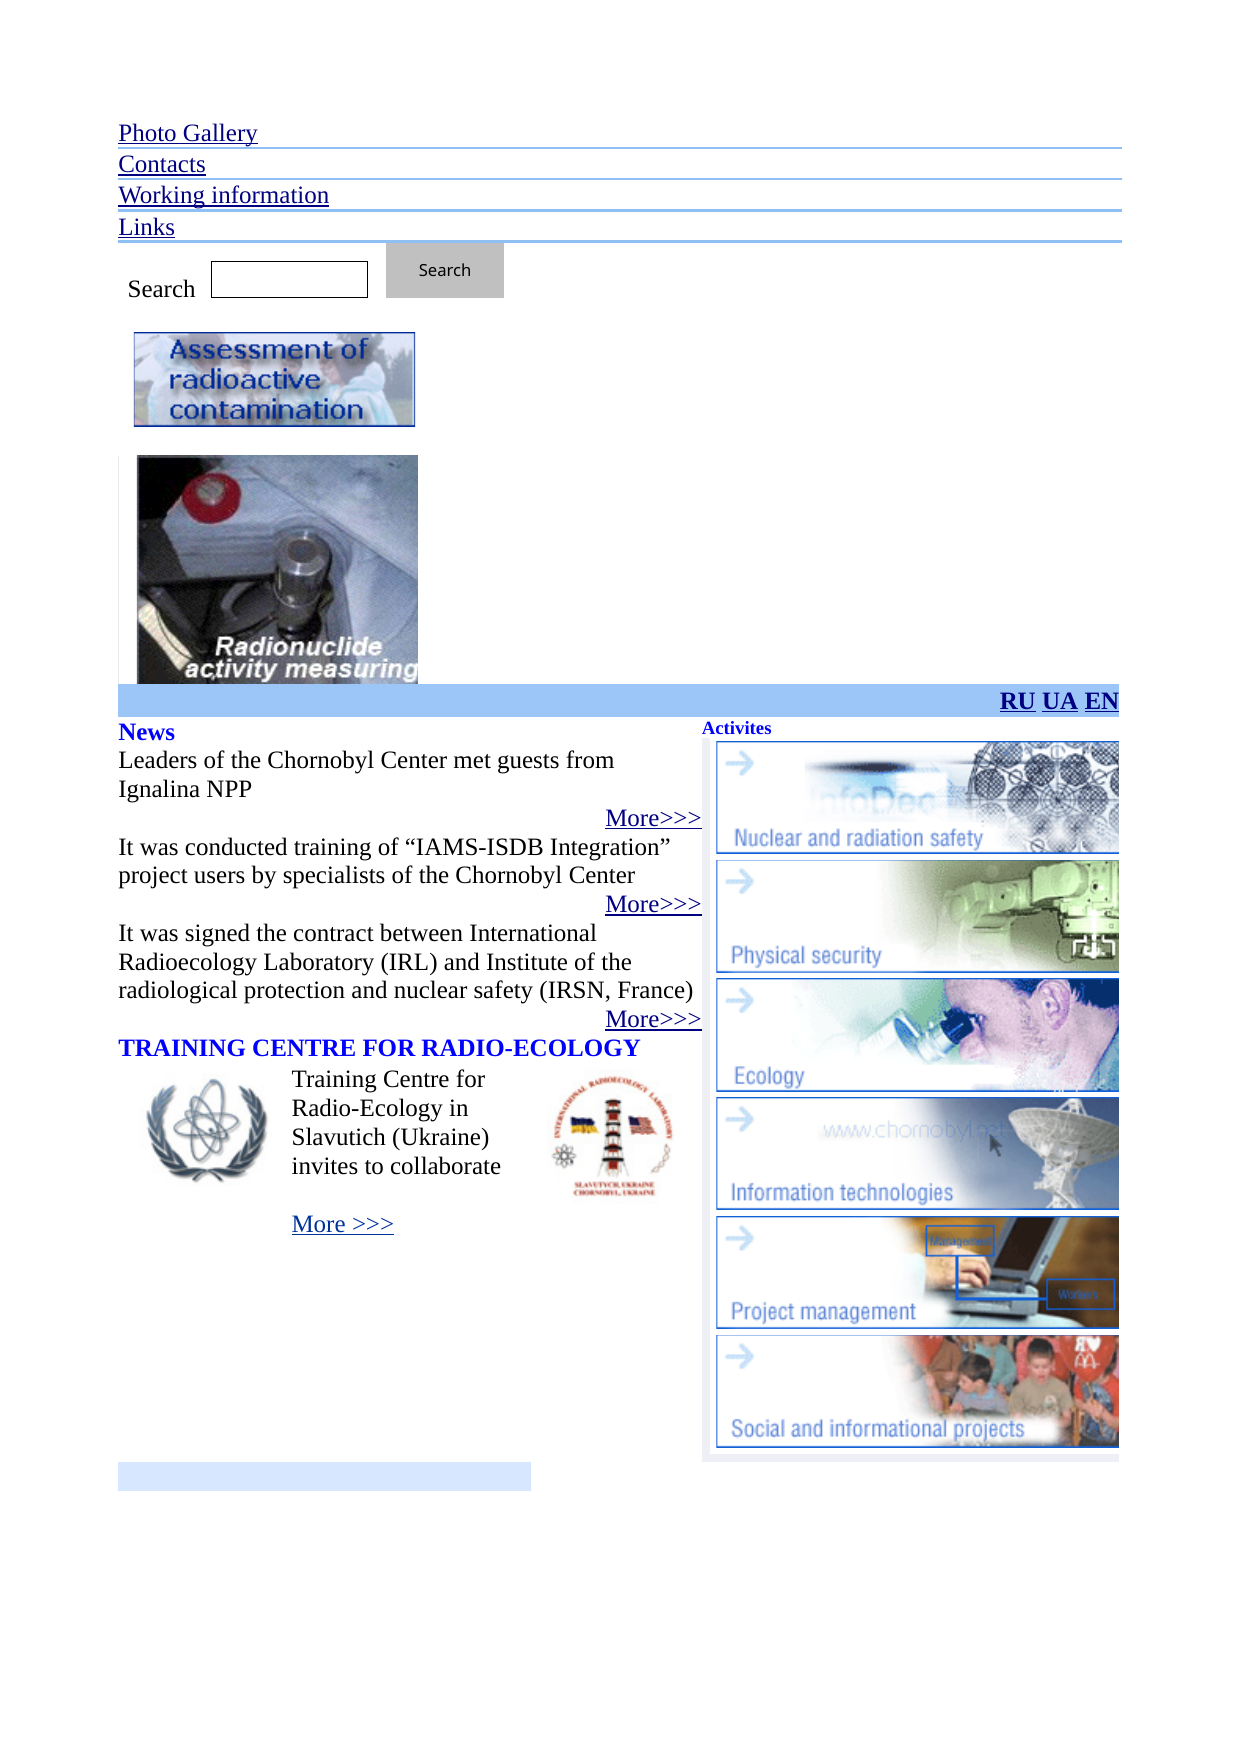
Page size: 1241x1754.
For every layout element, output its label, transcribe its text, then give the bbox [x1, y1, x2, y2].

table_cell [118, 1270, 702, 1462]
table_cell Contacts [118, 149, 1122, 178]
table_cell Links [118, 212, 1122, 240]
table_header [118, 1462, 531, 1491]
picture [136, 455, 418, 684]
picture [716, 1216, 1119, 1329]
table_cell News Leaders of the Chornobyl Center met guests from Ignalina NPP More>>> It was conducted training of “IAMS-ISDB Integration” project users by specialists of the Chornobyl Center More>>> It was signed the contract between International Radioecology Laboratory (IRL) and Institute of the radiological protection and nuclear safety (IRSN, France) More>>> TRAINING CENTRE FOR RADIO-ECOLOGY [118, 717, 702, 1062]
picture [716, 978, 1119, 1092]
table_header More >>> [118, 1204, 518, 1270]
picture [139, 1073, 273, 1204]
table_cell Working information [118, 180, 1122, 209]
picture [547, 1069, 680, 1204]
picture [716, 741, 1119, 854]
table_header [518, 1062, 702, 1203]
table_cell Photo Gallery [118, 118, 1122, 147]
table_header RU UA EN [118, 684, 1119, 717]
picture [716, 1097, 1119, 1210]
table_cell Activites [702, 717, 1119, 1454]
picture [133, 332, 415, 427]
table_header Search [118, 243, 1119, 684]
table_header Training Centre for Radio-Ecology in Slavutich (Ukraine) invites to collaborate [118, 1062, 518, 1203]
picture [716, 1335, 1119, 1448]
table_header [518, 1204, 702, 1270]
picture [716, 860, 1119, 973]
